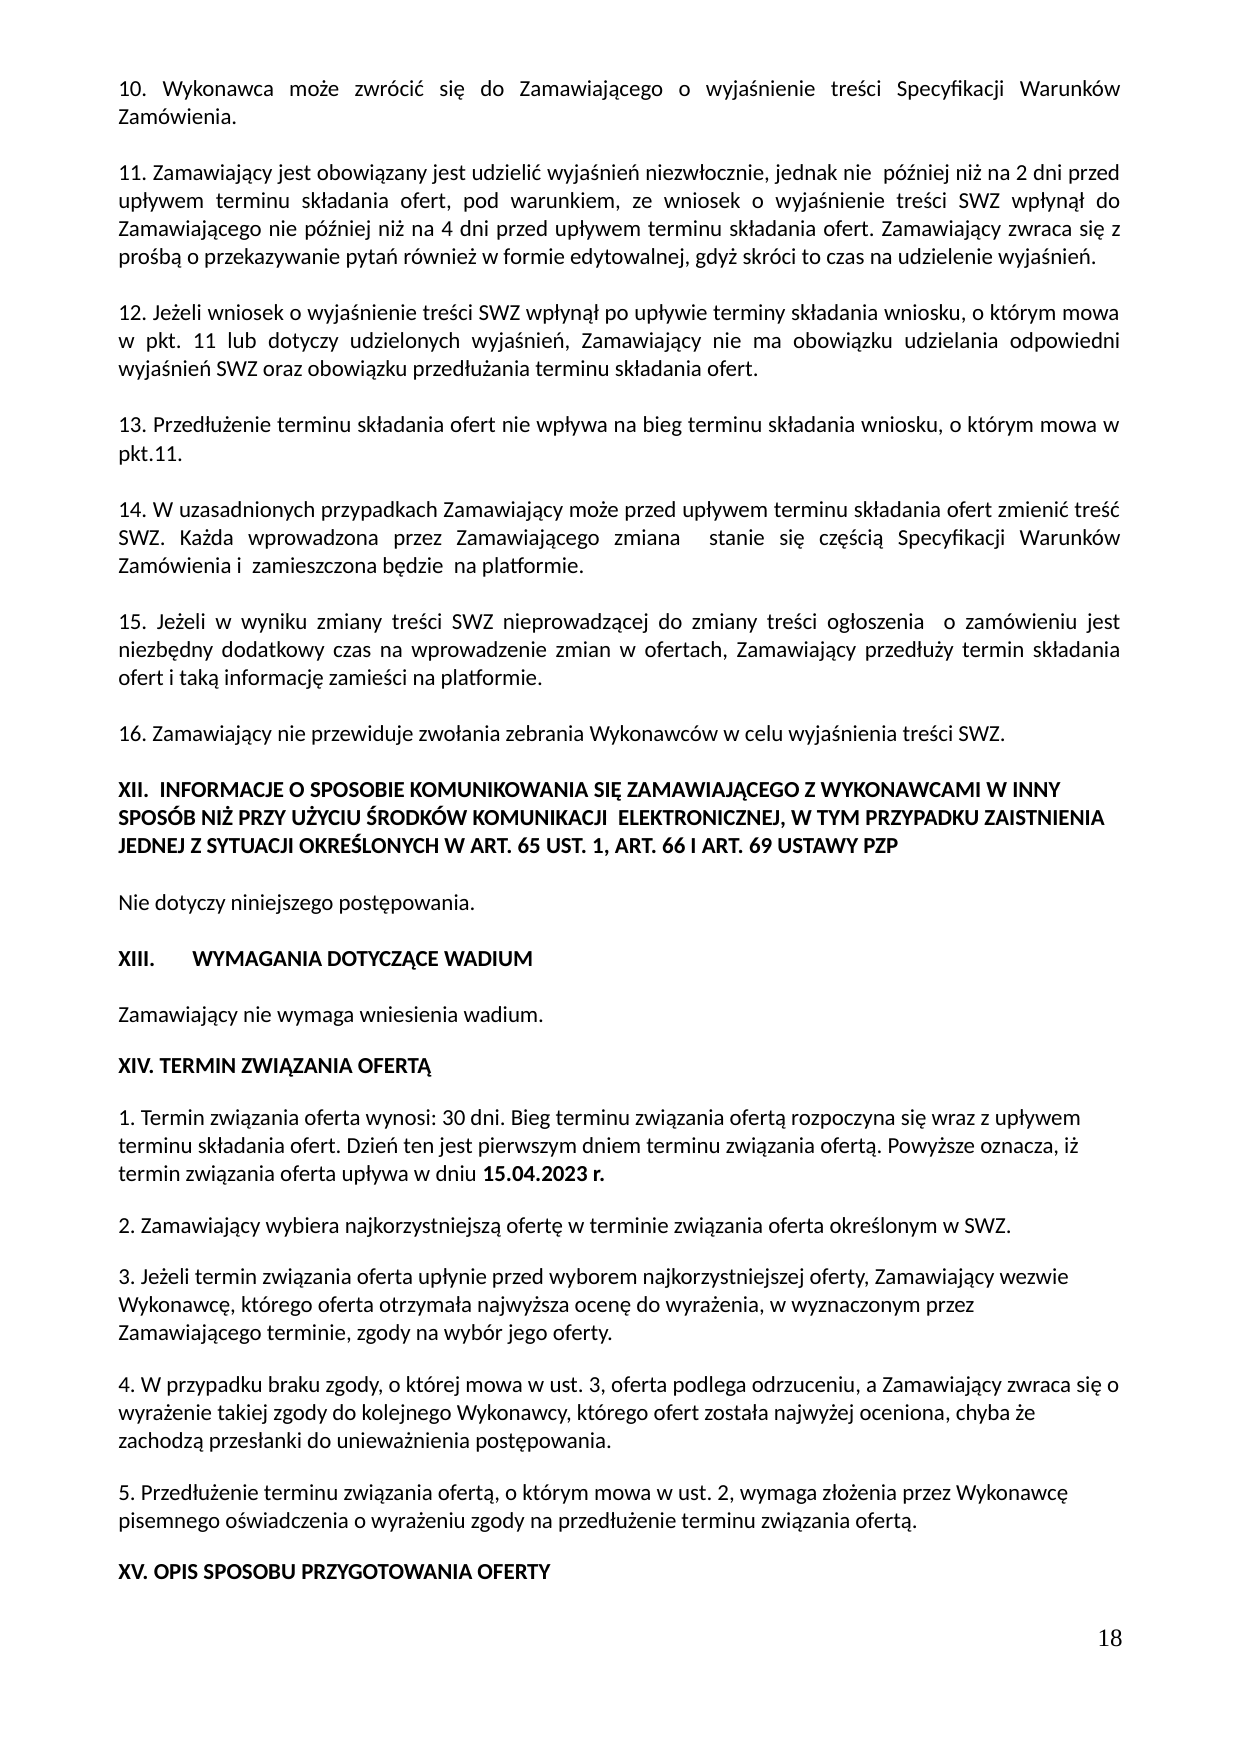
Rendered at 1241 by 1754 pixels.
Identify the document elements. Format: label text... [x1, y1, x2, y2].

text 3. Jeżeli termin związania oferta upłynie przed wyborem najkorzystniejszej oferty, Zamawiający wezwie Wykonawcę, którego oferta otrzymała najwyższa ocenę do wyrażenia, w wyznaczonym przez Zamawiającego terminie, zgody na wybór jego oferty. [118, 1262, 1122, 1346]
text Zamawiający nie wymaga wniesienia wadium. [118, 1000, 1122, 1028]
text XV. OPIS SPOSOBU PRZYGOTOWANIA OFERTY [118, 1557, 1122, 1586]
text 12. Jeżeli wniosek o wyjaśnienie treści SWZ wpłynął po upływie terminy składania wniosku, o którym mowa w pkt. 11 lub dotyczy udzielonych wyjaśnień, Zamawiający nie ma obowiązku udzielania odpowiedni wyjaśnień SWZ oraz obowiązku przedłużania terminu składania ofert. [118, 298, 1122, 382]
text Nie dotyczy niniejszego postępowania. [118, 888, 1122, 916]
text 15. Jeżeli w wyniku zmiany treści SWZ nieprowadzącej do zmiany treści ogłoszenia o zamówieniu jest niezbędny dodatkowy czas na wprowadzenie zmian w ofertach, Zamawiający przedłuży termin składania ofert i taką informację zamieści na platformie. [118, 607, 1122, 691]
text XIII. WYMAGANIA DOTYCZĄCE WADIUM [118, 944, 1122, 972]
text 2. Zamawiający wybiera najkorzystniejszą ofertę w terminie związania oferta określonym w SWZ. [118, 1211, 1122, 1239]
text XII. INFORMACJE O SPOSOBIE KOMUNIKOWANIA SIĘ ZAMAWIAJĄCEGO Z WYKONAWCAMI W INNY SPOSÓB NIŻ PRZY UŻYCIU ŚRODKÓW KOMUNIKACJI ELEKTRONICZNEJ, W TYM PRZYPADKU ZAISTNIENIA JEDNEJ Z SYTUACJI OKREŚLONYCH W ART. 65 UST. 1, ART. 66 I ART. 69 USTAWY PZP [118, 776, 1122, 859]
text 11. Zamawiający jest obowiązany jest udzielić wyjaśnień niezwłocznie, jednak nie później niż na 2 dni przed upływem terminu składania ofert, pod warunkiem, ze wniosek o wyjaśnienie treści SWZ wpłynął do Zamawiającego nie później niż na 4 dni przed upływem terminu składania ofert. Zamawiający zwraca się z prośbą o przekazywanie pytań również w formie edytowalnej, gdyż skróci to czas na udzielenie wyjaśnień. [118, 158, 1122, 270]
text 1. Termin związania oferta wynosi: 30 dni. Bieg terminu związania ofertą rozpoczyna się wraz z upływem terminu składania ofert. Dzień ten jest pierwszym dniem terminu związania ofertą. Powyższe oznacza, iż termin związania oferta upływa w dniu 15.04.2023 r. [118, 1103, 1122, 1187]
text 4. W przypadku braku zgody, o której mowa w ust. 3, oferta podlega odrzuceniu, a Zamawiający zwraca się o wyrażenie takiej zgody do kolejnego Wykonawcy, którego ofert została najwyżej oceniona, chyba że zachodzą przesłanki do unieważnienia postępowania. [118, 1370, 1122, 1454]
text 16. Zamawiający nie przewiduje zwołania zebrania Wykonawców w celu wyjaśnienia treści SWZ. [118, 719, 1122, 747]
text 10. Wykonawca może zwrócić się do Zamawiającego o wyjaśnienie treści Specyfikacji Warunków Zamówienia. [118, 74, 1122, 130]
text 14. W uzasadnionych przypadkach Zamawiający może przed upływem terminu składania ofert zmienić treść SWZ. Każda wprowadzona przez Zamawiającego zmiana stanie się częścią Specyfikacji Warunków Zamówienia i zamieszczona będzie na platformie. [118, 495, 1122, 579]
text 5. Przedłużenie terminu związania ofertą, o którym mowa w ust. 2, wymaga złożenia przez Wykonawcę pisemnego oświadczenia o wyrażeniu zgody na przedłużenie terminu związania ofertą. [118, 1478, 1122, 1534]
text XIV. TERMIN ZWIĄZANIA OFERTĄ [118, 1051, 1122, 1079]
text 13. Przedłużenie terminu składania ofert nie wpływa na bieg terminu składania wniosku, o którym mowa w pkt.11. [118, 411, 1122, 467]
